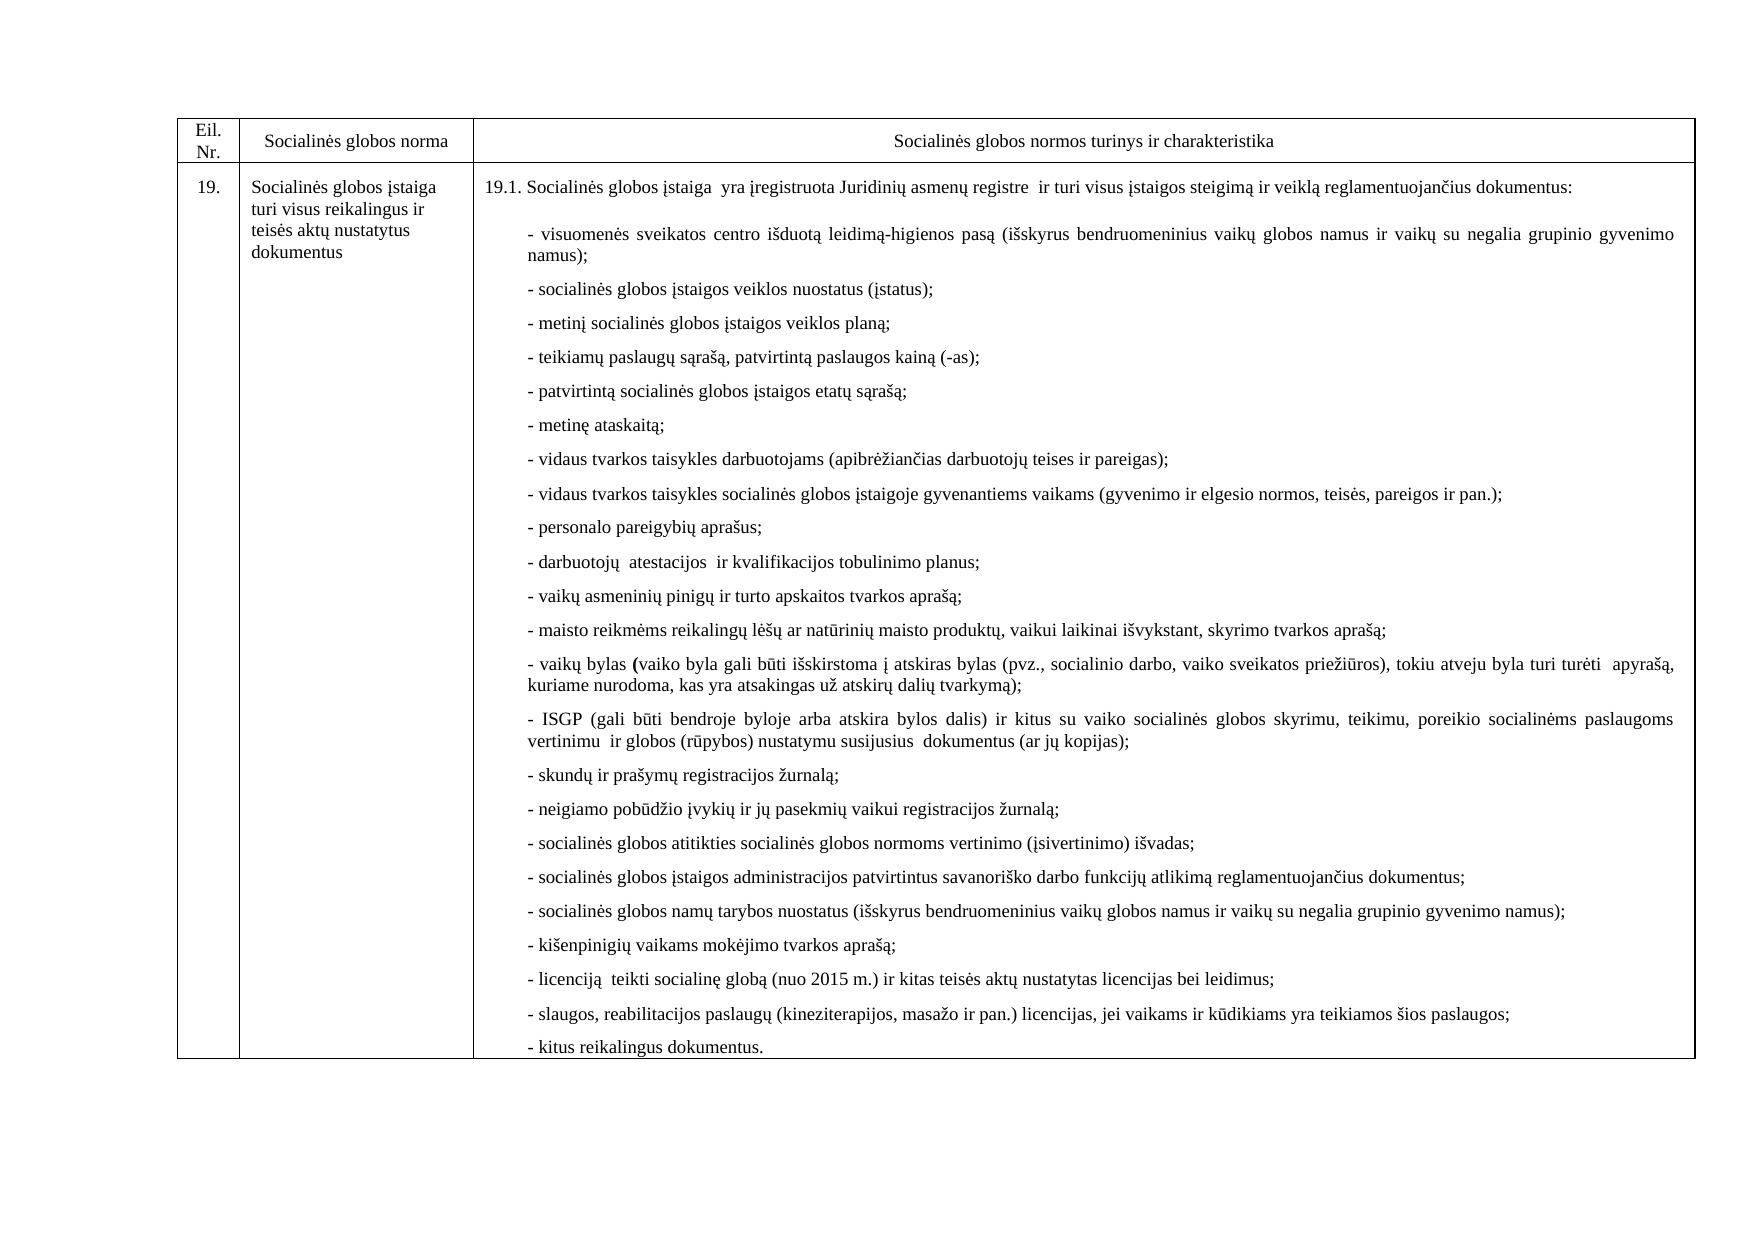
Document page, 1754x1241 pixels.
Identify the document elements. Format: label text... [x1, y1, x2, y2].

table_header Socialinės globos norma [240, 119, 473, 162]
table_cell 19.1. Socialinės globos įstaiga yra įregistruota Juridinių asmenų registre ir turi visus įstaigos steigimą ir veiklą reglamentuojančius dokumentus: - visuomenės sveikatos centro išduotą leidimą-higienos pasą (išskyrus bendruomeninius vaikų globos namus ir vaikų su negalia grupinio gyvenimo namus); - socialinės globos įstaigos veiklos nuostatus (įstatus); - metinį socialinės globos įstaigos veiklos planą; - teikiamų paslaugų sąrašą, patvirtintą paslaugos kainą (-as); - patvirtintą socialinės globos įstaigos etatų sąrašą; - metinę ataskaitą; - vidaus tvarkos taisykles darbuotojams (apibrėžiančias darbuotojų teises ir pareigas); - vidaus tvarkos taisykles socialinės globos įstaigoje gyvenantiems vaikams (gyvenimo ir elgesio normos, teisės, pareigos ir pan.); - personalo pareigybių aprašus; - darbuotojų atestacijos ir kvalifikacijos tobulinimo planus; - vaikų asmeninių pinigų ir turto apskaitos tvarkos aprašą; - maisto reikmėms reikalingų lėšų ar natūrinių maisto produktų, vaikui laikinai išvykstant, skyrimo tvarkos aprašą; - vaikų bylas (vaiko byla gali būti išskirstoma į atskiras bylas (pvz., socialinio darbo, vaiko sveikatos priežiūros), tokiu atveju byla turi turėti apyrašą, kuriame nurodoma, kas yra atsakingas už atskirų dalių tvarkymą); - ISGP (gali būti bendroje byloje arba atskira bylos dalis) ir kitus su vaiko socialinės globos skyrimu, teikimu, poreikio socialinėms paslaugoms vertinimu ir globos (rūpybos) nustatymu susijusius dokumentus (ar jų kopijas); - skundų ir prašymų registracijos žurnalą; - neigiamo pobūdžio įvykių ir jų pasekmių vaikui registracijos žurnalą; - socialinės globos atitikties socialinės globos normoms vertinimo (įsivertinimo) išvadas; - socialinės globos įstaigos administracijos patvirtintus savanoriško darbo funkcijų atlikimą reglamentuojančius dokumentus; - socialinės globos namų tarybos nuostatus (išskyrus bendruomeninius vaikų globos namus ir vaikų su negalia grupinio gyvenimo namus); - kišenpinigių vaikams mokėjimo tvarkos aprašą; - licenciją teikti socialinę globą (nuo 2015 m.) ir kitas teisės aktų nustatytas licencijas bei leidimus; - slaugos, reabilitacijos paslaugų (kineziterapijos, masažo ir pan.) licencijas, jei vaikams ir kūdikiams yra teikiamos šios paslaugos; - kitus reikalingus dokumentus. [474, 163, 1694, 1058]
table_cell 19. [178, 163, 239, 1058]
table_header Socialinės globos normos turinys ir charakteristika [474, 119, 1694, 162]
table_header Eil. Nr. [178, 119, 239, 162]
table_cell Socialinės globos įstaiga turi visus reikalingus ir teisės aktų nustatytus dokumentus [240, 163, 473, 1058]
